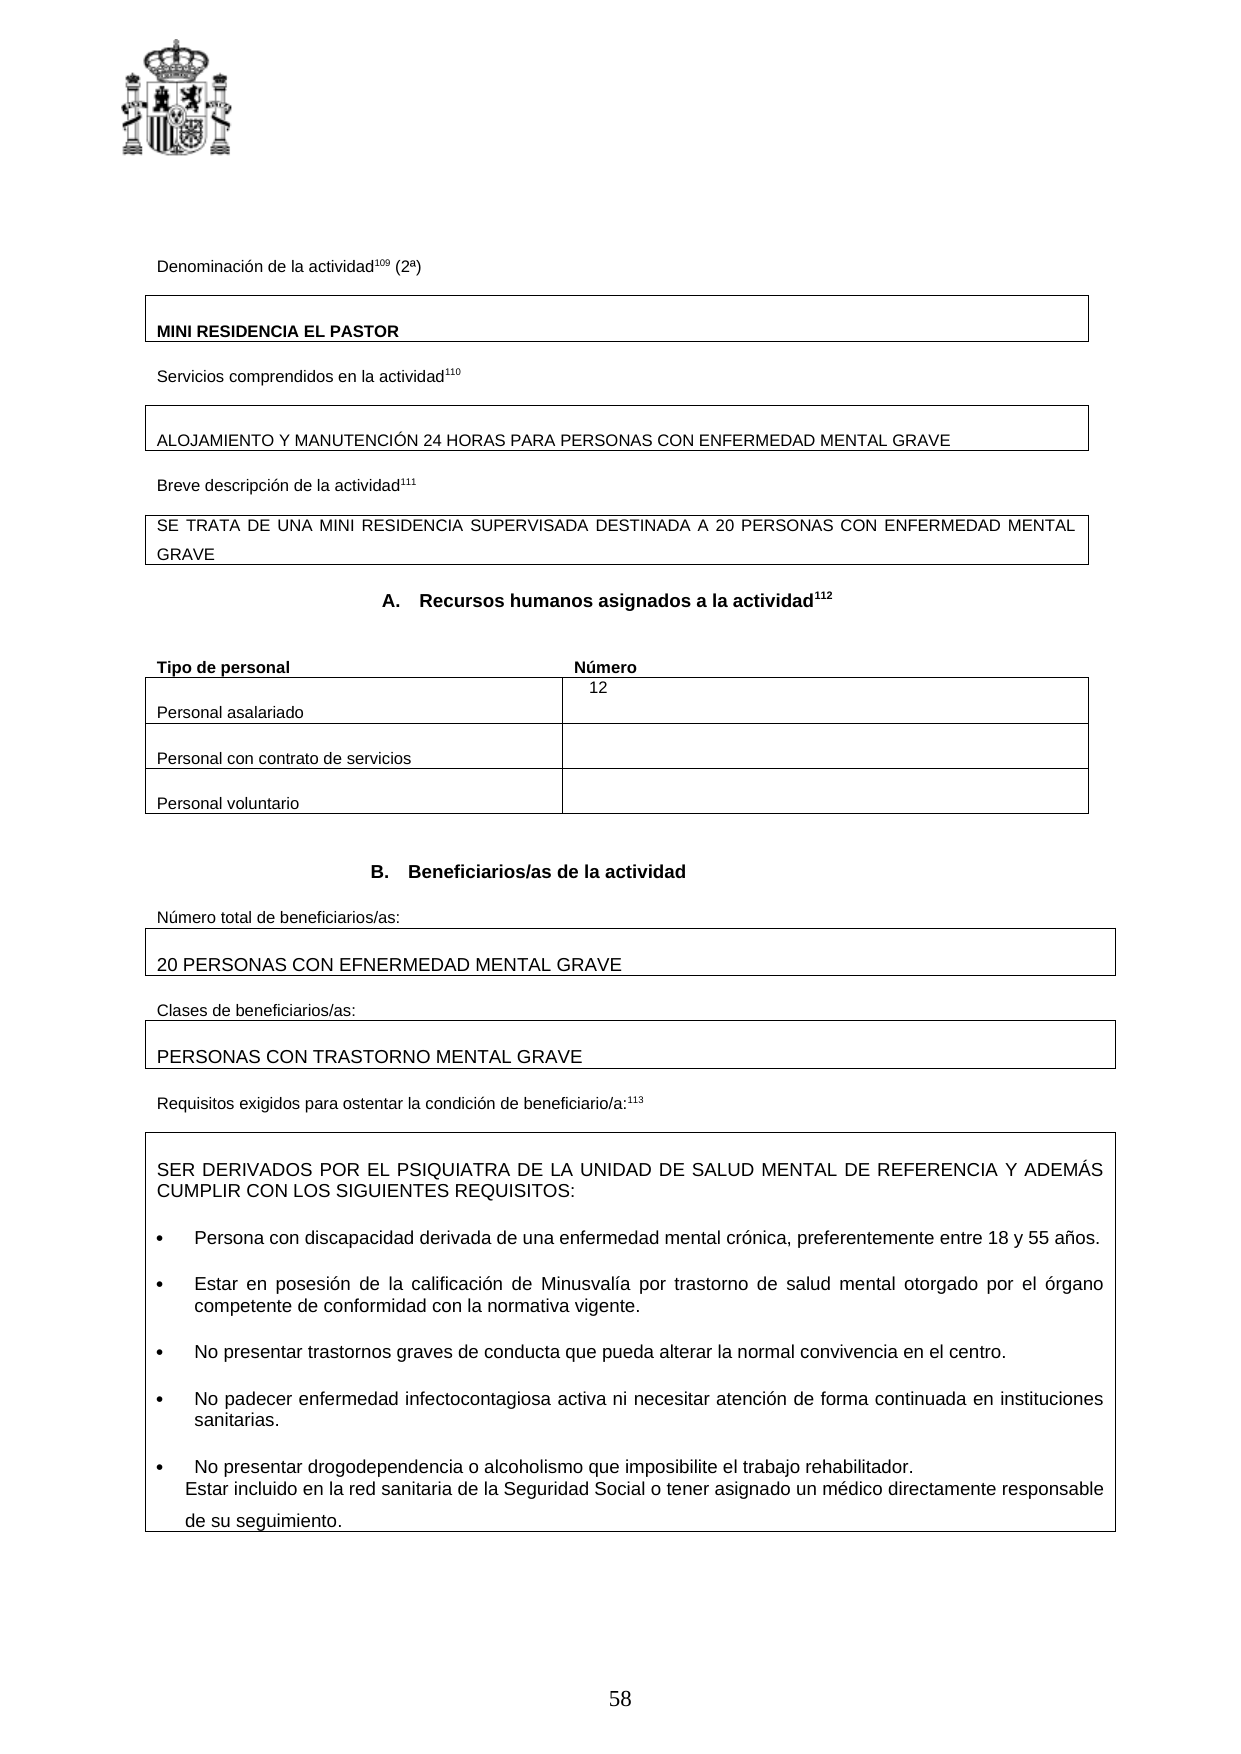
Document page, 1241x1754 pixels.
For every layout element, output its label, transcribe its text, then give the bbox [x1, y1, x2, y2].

table_cell Recursos humanos asignados a la actividad [145, 565, 1089, 633]
table_header Beneficiarios/as de la actividad Resultados obtenidos y grado de cumplimiento Identificación de la actividad Beneficiarios/as de la actividad Resultados obtenidos y grado de cumplimiento Identificación de la actividad Beneficiarios/as de la actividad Resultados obtenidos y grado de cumplimiento Identificación de la actividad Beneficiarios/as de la actividad Resultados obtenidos y grado de cumplimiento ATENCIÓN DOMICILIARIA Beneficiarios/as de la actividad Resultados obtenidos y grado de cumplimiento Coste y financiación de la actividad Identificación de la actividad 3: MINIRESIDENCIAS Beneficiarios/as de la actividad Resultados obtenidos y grado de cumplimiento Beneficiarios/as de la actividad Resultados obtenidos y grado de cumplimiento [134, 189, 1180, 1621]
table_cell [563, 724, 1088, 768]
table_cell Personal con contrato de servicios [146, 724, 562, 768]
table_cell 12 [563, 678, 1088, 722]
table_cell Personal voluntario [146, 769, 562, 813]
table_cell 20 PERSONAS CON EFNERMEDAD MENTAL GRAVE [146, 929, 1115, 975]
table_cell Requisitos exigidos para ostentar la condición de beneficiario/a: [145, 1069, 1116, 1132]
table_cell PERSONAS CON TRASTORNO MENTAL GRAVE [146, 1021, 1115, 1068]
table_cell Personal asalariado [146, 678, 562, 722]
table_cell Servicios comprendidos en la actividad [145, 342, 1089, 405]
table_cell MINI RESIDENCIA EL PASTOR [146, 296, 1088, 341]
table_header Número total de beneficiarios/as: [145, 883, 1116, 927]
table_cell ALOJAMIENTO Y MANUTENCIÓN 24 HORAS PARA PERSONAS CON ENFERMEDAD MENTAL GRAVE [146, 406, 1088, 450]
table_cell [563, 769, 1088, 813]
table_cell [145, 1532, 1116, 1621]
table_cell SE TRATA DE UNA MINI RESIDENCIA SUPERVISADA DESTINADA A 20 PERSONAS CON ENFERMEDAD MENTAL GRAVE [146, 516, 1088, 563]
table_cell Breve descripción de la actividad [145, 451, 1089, 514]
table_cell SER DERIVADOS POR EL PSIQUIATRA DE LA UNIDAD DE SALUD MENTAL DE REFERENCIA Y ADEMÁS CUMPLIR CON LOS SIGUIENTES REQUISITOS: Persona con discapacidad derivada de una enfermedad mental crónica, preferentemente entre 18 y 55 años. Estar en posesión de la calificación de Minusvalía por trastorno de salud mental otorgado por el órgano competente de conformidad con la normativa vigente. No presentar trastornos graves de conducta que pueda alterar la normal convivencia en el centro. No padecer enfermedad infectocontagiosa activa ni necesitar atención de forma continuada en instituciones sanitarias. No presentar drogodependencia o alcoholismo que imposibilite el trabajo rehabilitador. Estar incluido en la red sanitaria de la Seguridad Social o tener asignado un médico directamente responsable de su seguimiento. [146, 1133, 1115, 1531]
table_cell Tipo de personal [145, 633, 563, 677]
table_cell Clases de beneficiarios/as: [145, 976, 1116, 1020]
table_header Denominación de la actividad (2ª) [145, 232, 1089, 295]
table_cell Número [563, 633, 1089, 677]
